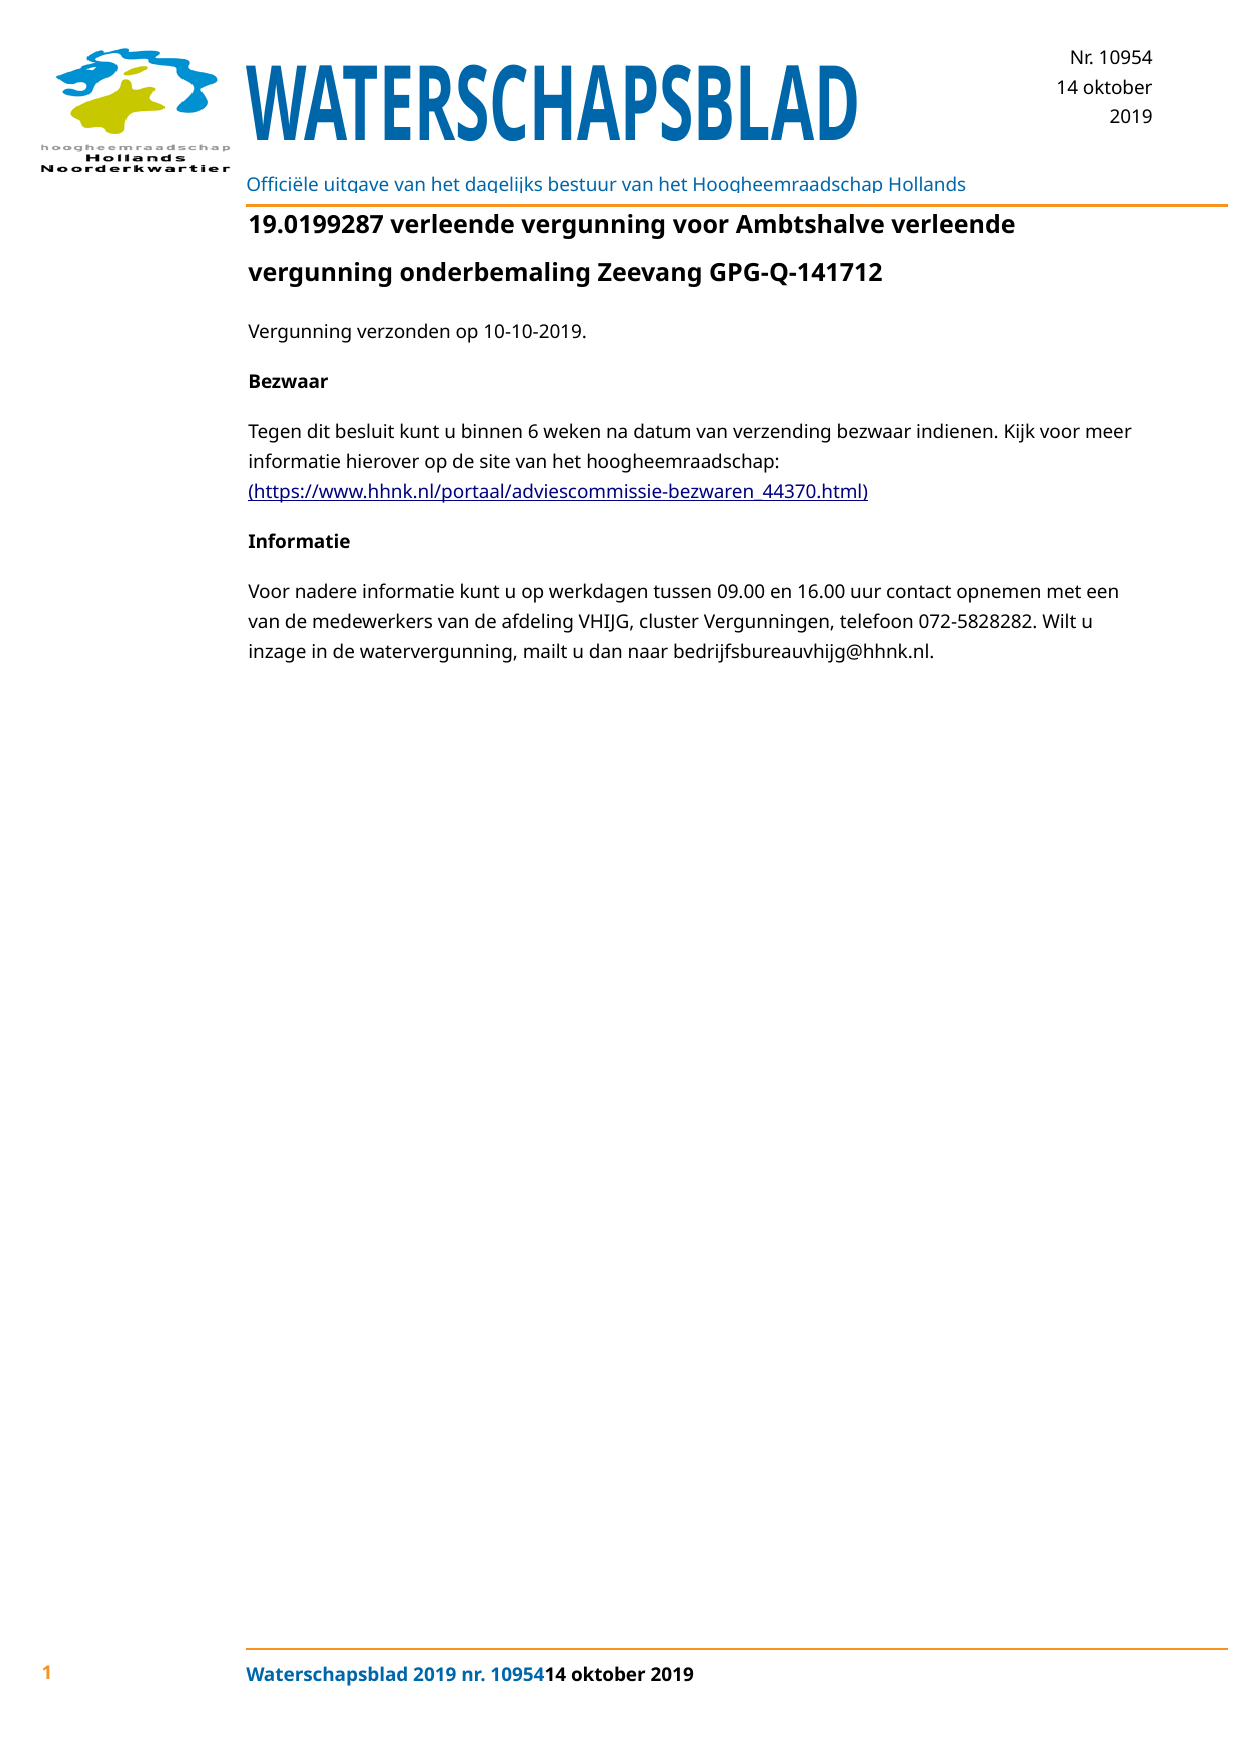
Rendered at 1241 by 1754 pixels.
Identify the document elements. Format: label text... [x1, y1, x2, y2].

text Voor nadere informatie kunt u op werkdagen tussen 09.00 en 16.00 uur contact opnemen met een van de medewerkers van de afdeling VHIJG, cluster Vergunningen, telefoon 072-5828282. Wilt u inzage in de watervergunning, mailt u dan naar bedrijfsbureauvhijg@hhnk.nl. [248, 579, 1152, 664]
text Bezwaar [248, 368, 1152, 394]
picture [41, 47, 231, 172]
text Informatie [248, 528, 1152, 554]
text 19.0199287 verleende vergunning voor Ambtshalve verleende vergunning onderbemaling Zeevang GPG-Q-141712 [248, 207, 1152, 288]
text Vergunning verzonden op 10-10-2019. [248, 318, 1152, 344]
text Tegen dit besluit kunt u binnen 6 weken na datum van verzending bezwaar indienen. Kijk voor meer informatie hierover op de site van het hoogheemraadschap: (https://www.hhnk.nl/portaal/adviescommissie-bezwaren_44370.html) [248, 419, 1152, 504]
